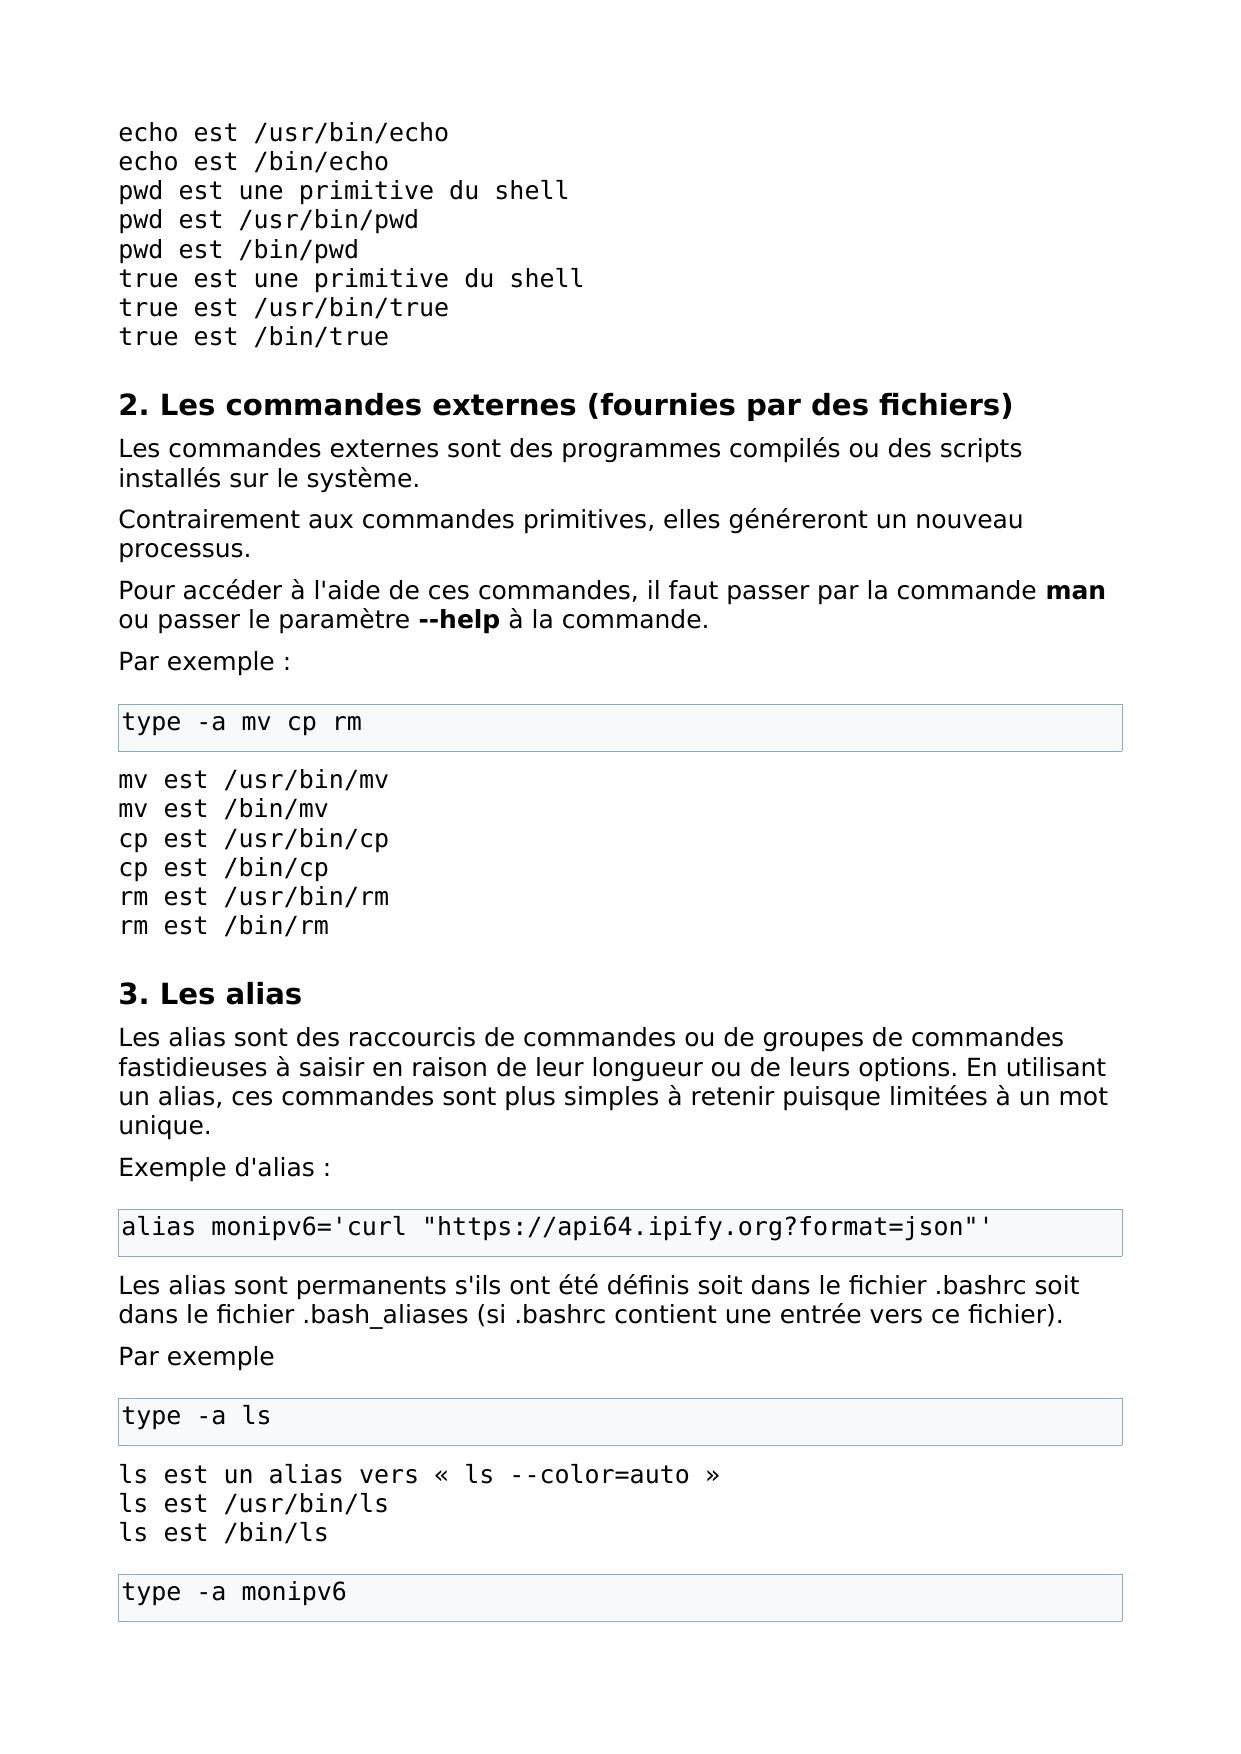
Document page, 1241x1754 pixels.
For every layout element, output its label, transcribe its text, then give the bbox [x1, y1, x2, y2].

text Par exemple [118, 1342, 1122, 1371]
table_header type -a mv cp rm [119, 705, 1122, 751]
text Les alias sont des raccourcis de commandes ou de groupes de commandes fastidieuses à saisir en raison de leur longueur ou de leurs options. En utilisant un alias, ces commandes sont plus simples à retenir puisque limitées à un mot unique. [118, 1024, 1122, 1140]
table_header alias monipv6='curl "https://api64.ipify.org?format=json"' [119, 1210, 1122, 1256]
subtitle 3. Les alias [118, 977, 1122, 1011]
table_header type -a ls [119, 1399, 1122, 1445]
text Les commandes externes sont des programmes compilés ou des scripts installés sur le système. [118, 435, 1122, 493]
text mv est /usr/bin/mv mv est /bin/mv cp est /usr/bin/cp cp est /bin/cp rm est /usr/bin/rm rm est /bin/rm [118, 765, 1122, 940]
text ls est un alias vers « ls --color=auto » ls est /usr/bin/ls ls est /bin/ls [118, 1460, 1122, 1548]
text Exemple d'alias : [118, 1153, 1122, 1182]
text echo est /usr/bin/echo echo est /bin/echo pwd est une primitive du shell pwd est /usr/bin/pwd pwd est /bin/pwd true est une primitive du shell true est /usr/bin/true true est /bin/true [118, 118, 1122, 351]
text Les alias sont permanents s'ils ont été définis soit dans le fichier .bashrc soit dans le fichier .bash_aliases (si .bashrc contient une entrée vers ce fichier). [118, 1271, 1122, 1329]
subtitle 2. Les commandes externes (fournies par des fichiers) [118, 388, 1122, 422]
table_header type -a monipv6 [119, 1575, 1122, 1621]
text Par exemple : [118, 647, 1122, 676]
text Contrairement aux commandes primitives, elles généreront un nouveau processus. [118, 506, 1122, 564]
text Pour accéder à l'aide de ces commandes, il faut passer par la commande man ou passer le paramètre --help à la commande. [118, 576, 1122, 635]
